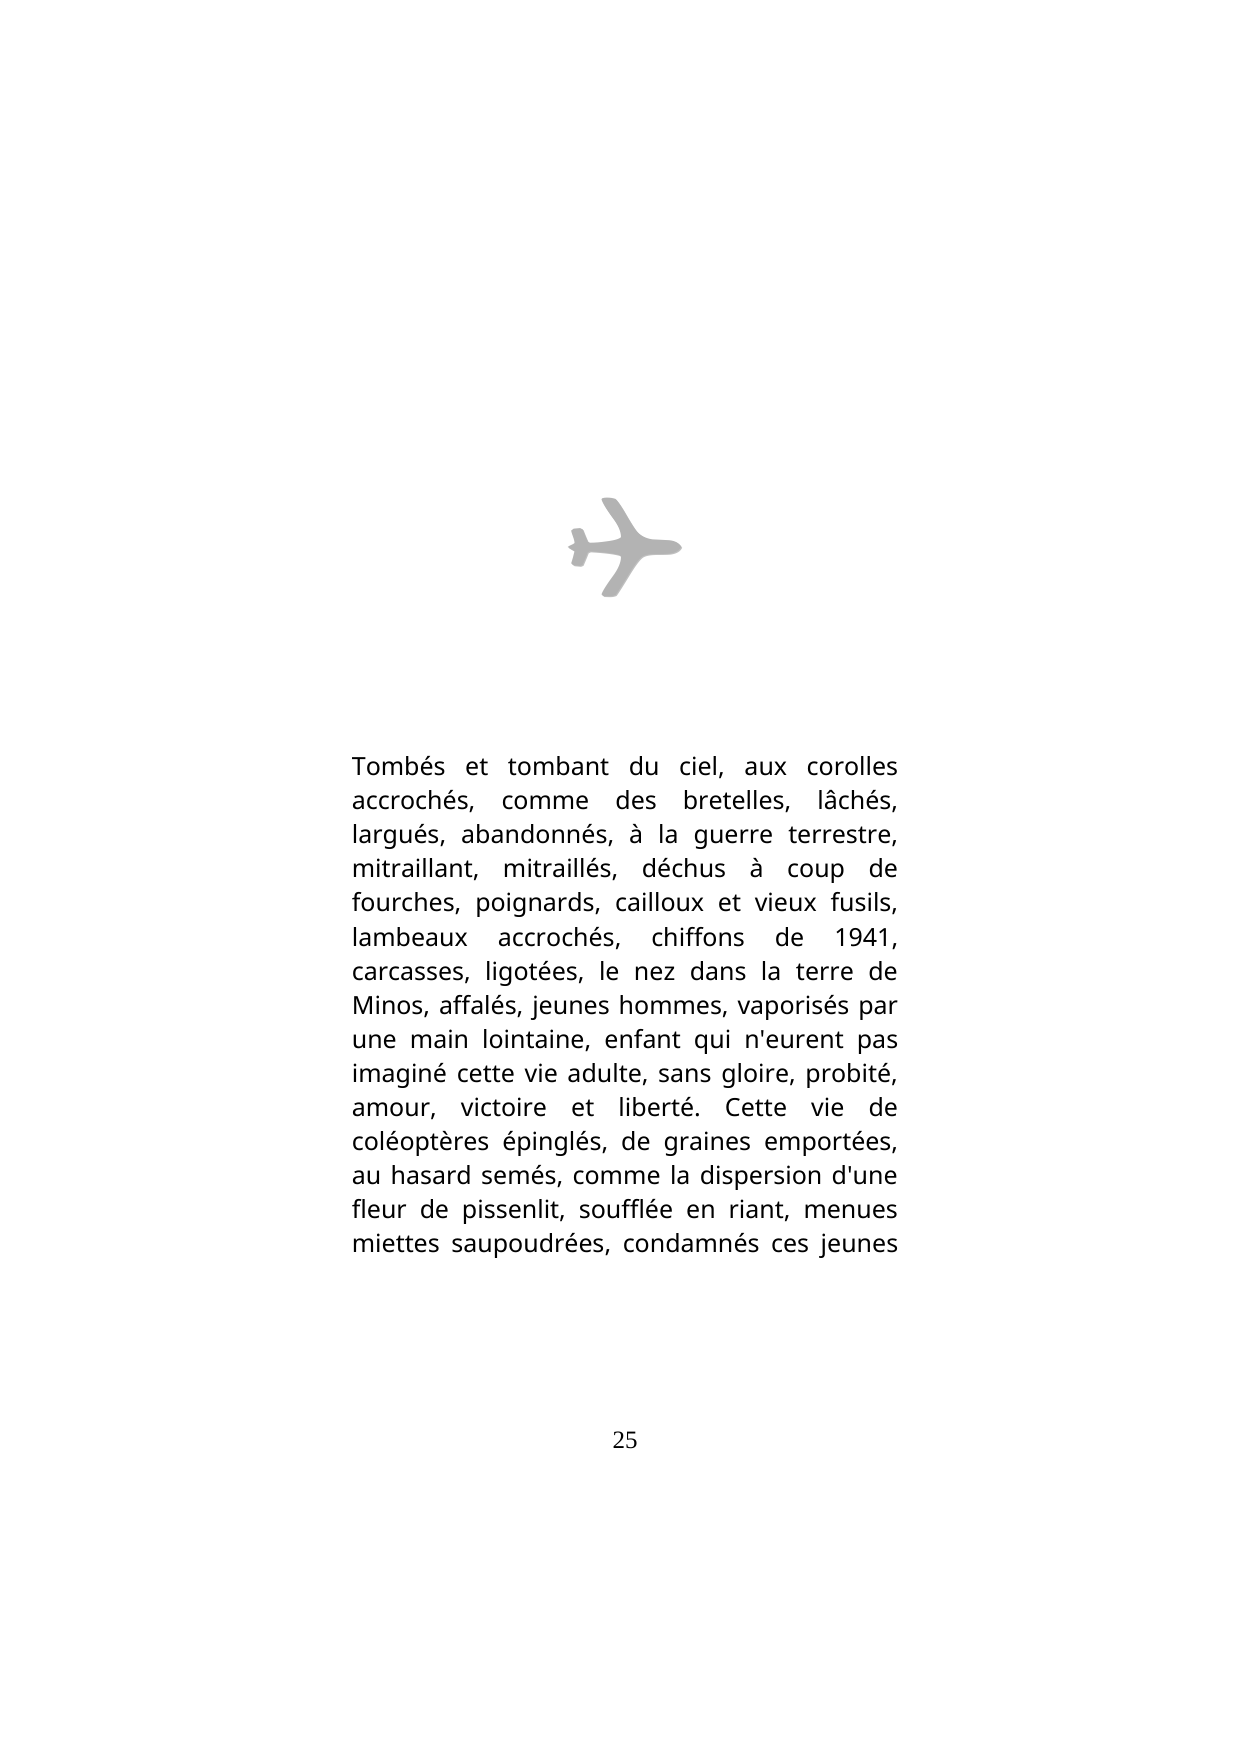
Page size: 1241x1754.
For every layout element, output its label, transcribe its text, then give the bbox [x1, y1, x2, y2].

text  [352, 498, 898, 634]
text Tombés et tombant du ciel, aux corolles accrochés, comme des bretelles, lâchés, largués, abandonnés, à la guerre terrestre, mitraillant, mitraillés, déchus à coup de fourches, poignards, cailloux et vieux fusils, lambeaux accrochés, chiffons de 1941, carcasses, ligotées, le nez dans la terre de Minos, affalés, jeunes hommes, vaporisés par une main lointaine, enfant qui n'eurent pas imaginé cette vie adulte, sans gloire, probité, amour, victoire et liberté. Cette vie de coléoptères épinglés, de graines emportées, au hasard semés, comme la dispersion d'une fleur de pissenlit, soufflée en riant, menues miettes saupoudrées, condamnés ces jeunes [352, 749, 898, 1260]
